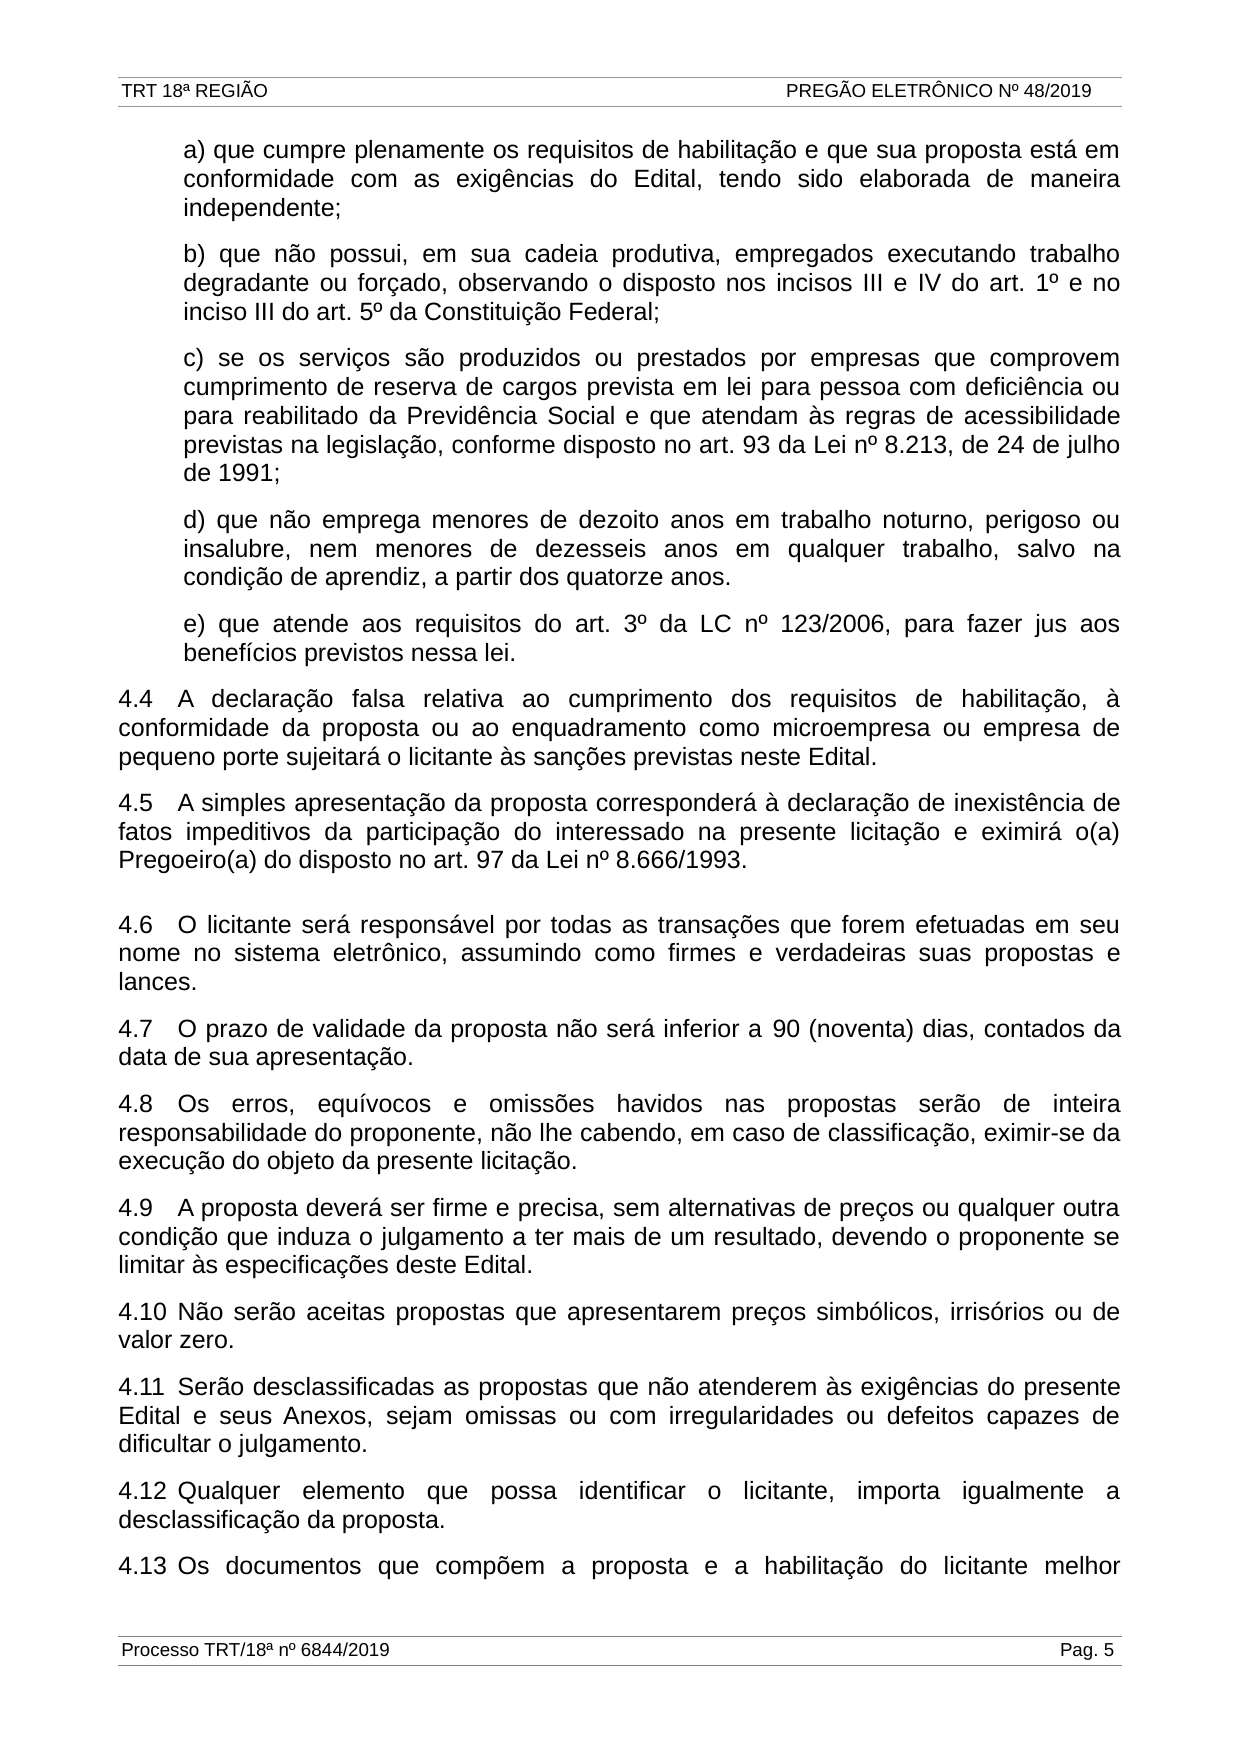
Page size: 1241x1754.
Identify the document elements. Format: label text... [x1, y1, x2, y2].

text b) que não possui, em sua cadeia produtiva, empregados executando trabalho degradante ou forçado, observando o disposto nos incisos III e IV do art. 1º e no inciso III do art. 5º da Constituição Federal; [183, 239, 1122, 326]
text e) que atende aos requisitos do art. 3º da LC nº 123/2006, para fazer jus aos benefícios previstos nessa lei. [183, 609, 1122, 666]
list 4.12 Qualquer elemento que possa identificar o licitante, importa igualmente a desclassificação da proposta. [118, 1476, 1122, 1533]
text 4.8 Os erros, equívocos e omissões havidos nas propostas serão de inteira responsabilidade do proponente, não lhe cabendo, em caso de classificação, eximir-se da execução do objeto da presente licitação. [118, 1089, 1122, 1175]
text 4.4 A declaração falsa relativa ao cumprimento dos requisitos de habilitação, à conformidade da proposta ou ao enquadramento como microempresa ou empresa de pequeno porte sujeitará o licitante às sanções previstas neste Edital. [118, 684, 1122, 770]
text 4.11 Serão desclassificadas as propostas que não atenderem às exigências do presente Edital e seus Anexos, sejam omissas ou com irregularidades ou defeitos capazes de dificultar o julgamento. [118, 1372, 1122, 1458]
text 4.5 A simples apresentação da proposta corresponderá à declaração de inexistência de fatos impeditivos da participação do interessado na presente licitação e eximirá o(a) Pregoeiro(a) do disposto no art. 97 da Lei nº 8.666/1993. [118, 788, 1122, 874]
text 4.13 Os documentos que compõem a proposta e a habilitação do licitante melhor [118, 1551, 1122, 1580]
text 4.7 O prazo de validade da proposta não será inferior a 90 (noventa) dias, contados da data de sua apresentação. [118, 1014, 1122, 1071]
text 4.10 Não serão aceitas propostas que apresentarem preços simbólicos, irrisórios ou de valor zero. [118, 1297, 1122, 1354]
text a) que cumpre plenamente os requisitos de habilitação e que sua proposta está em conformidade com as exigências do Edital, tendo sido elaborada de maneira independente; [183, 136, 1122, 222]
text d) que não emprega menores de dezoito anos em trabalho noturno, perigoso ou insalubre, nem menores de dezesseis anos em qualquer trabalho, salvo na condição de aprendiz, a partir dos quatorze anos. [183, 505, 1122, 591]
text c) se os serviços são produzidos ou prestados por empresas que comprovem cumprimento de reserva de cargos prevista em lei para pessoa com deficiência ou para reabilitado da Previdência Social e que atendam às regras de acessibilidade previstas na legislação, conforme disposto no art. 93 da Lei nº 8.213, de 24 de julho de 1991; [183, 343, 1122, 487]
text 4.9 A proposta deverá ser firme e precisa, sem alternativas de preços ou qualquer outra condição que induza o julgamento a ter mais de um resultado, devendo o proponente se limitar às especificações deste Edital. [118, 1193, 1122, 1279]
list 4.6 O licitante será responsável por todas as transações que forem efetuadas em seu nome no sistema eletrônico, assumindo como firmes e verdadeiras suas propostas e lances. [118, 910, 1122, 996]
